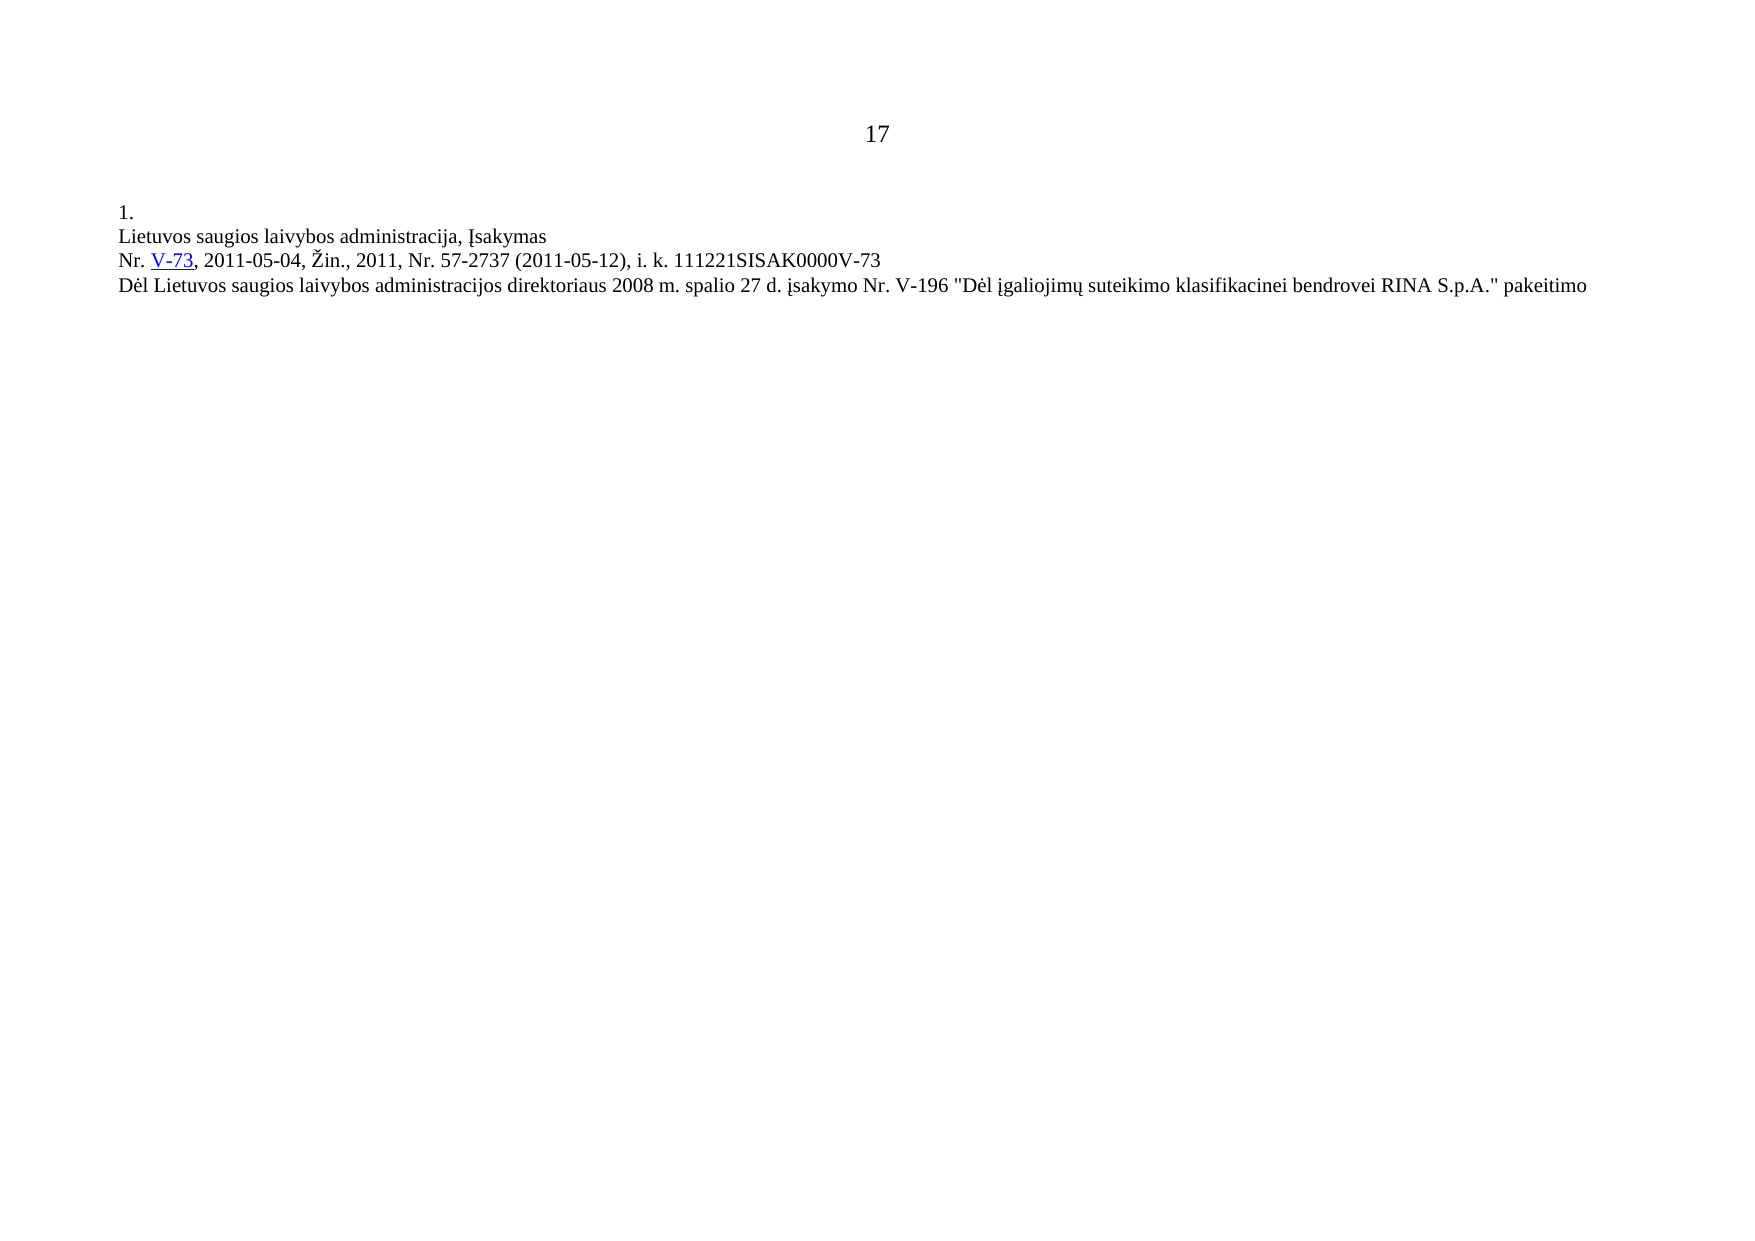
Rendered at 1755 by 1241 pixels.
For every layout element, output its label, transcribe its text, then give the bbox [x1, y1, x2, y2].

text 1. [118, 200, 1636, 224]
text Lietuvos saugios laivybos administracija, Įsakymas [118, 224, 1636, 248]
text Dėl Lietuvos saugios laivybos administracijos direktoriaus 2008 m. spalio 27 d. įsakymo Nr. V-196 "Dėl įgaliojimų suteikimo klasifikacinei bendrovei RINA S.p.A." pakeitimo [118, 272, 1636, 297]
text Nr. V-73, 2011-05-04, Žin., 2011, Nr. 57-2737 (2011-05-12), i. k. 111221SISAK0000V-73 [118, 248, 1636, 272]
